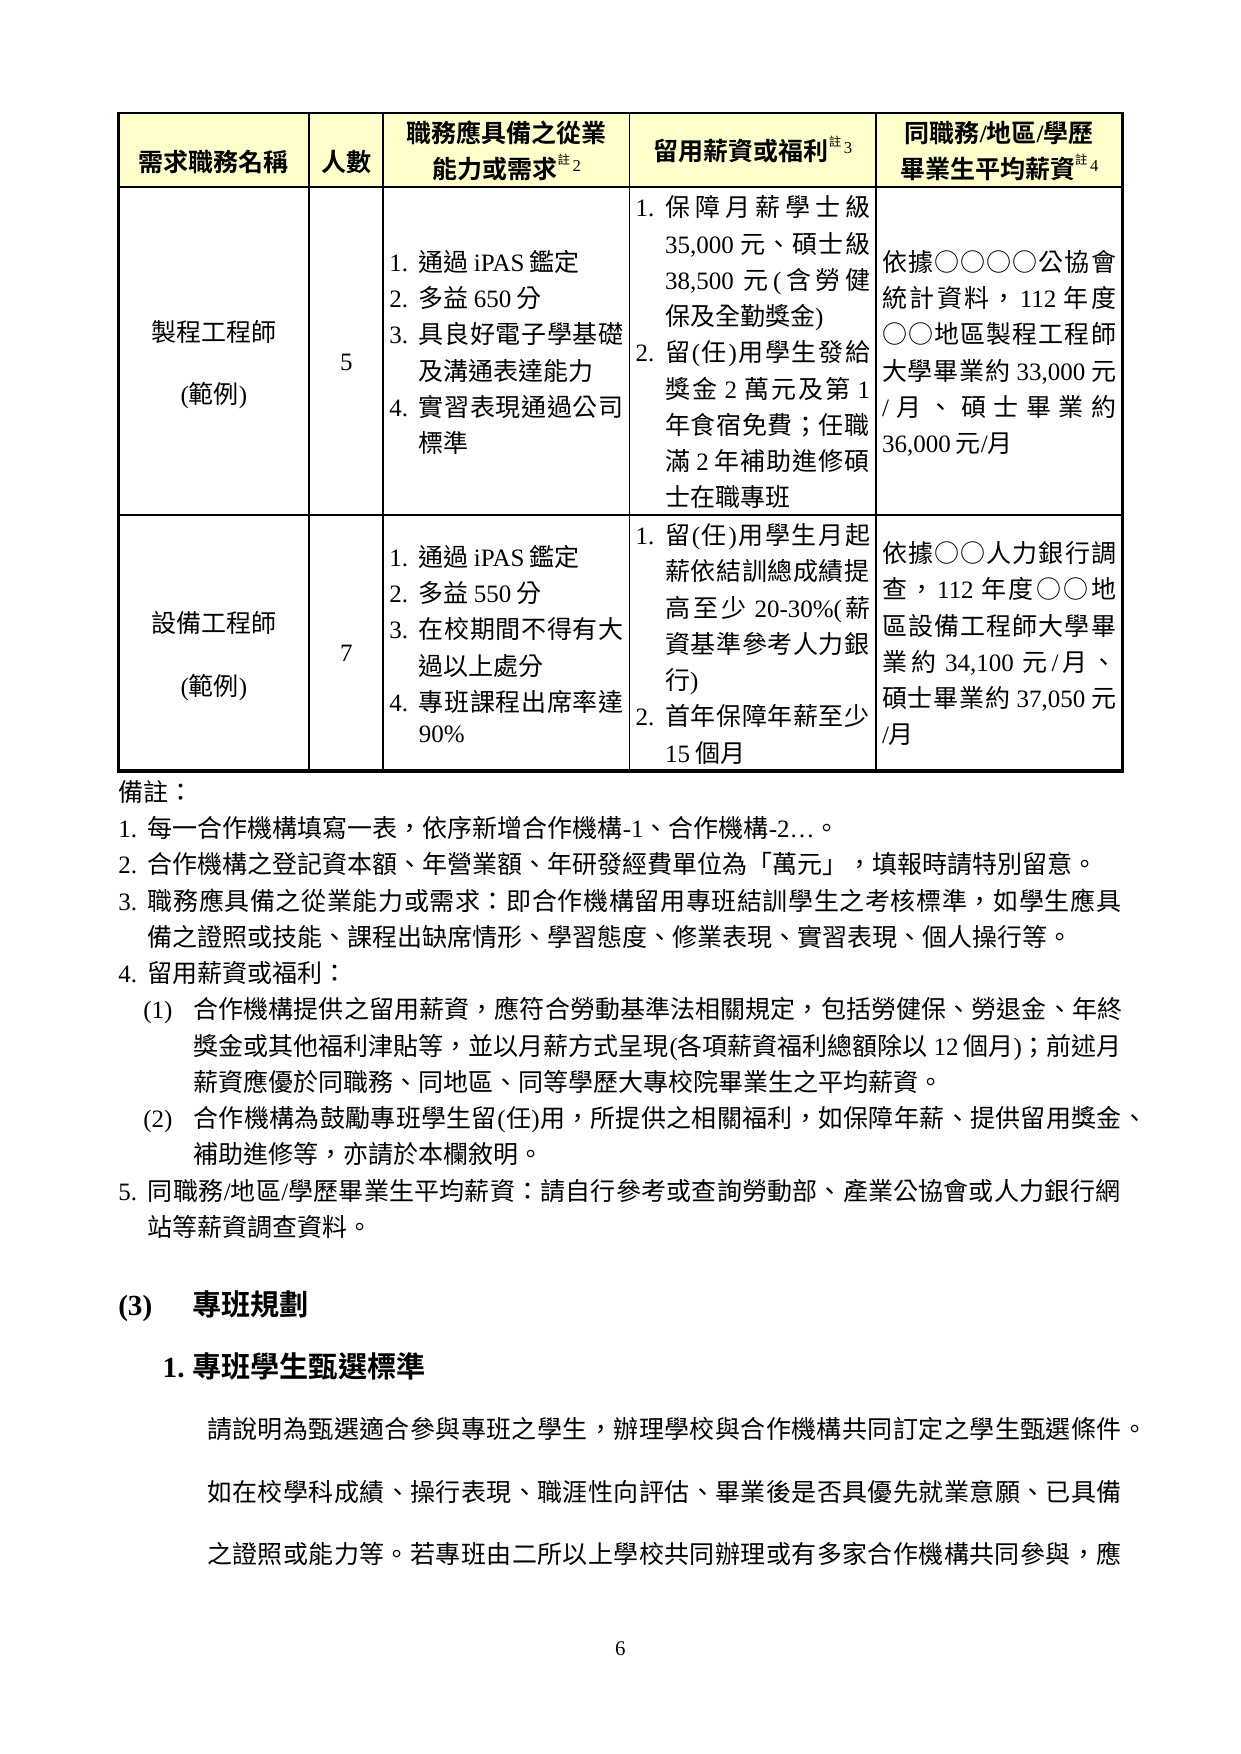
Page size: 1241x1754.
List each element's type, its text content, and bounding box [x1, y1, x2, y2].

table_cell 5 [310, 188, 382, 514]
table_cell 人數 [310, 114, 382, 186]
table_cell 職務應具備之從業 能力或需求註2 [384, 114, 629, 186]
list 職務應具備之從業能力或需求：即合作機構留用專班結訓學生之考核標準，如學生應具備之證照或技能、課程出缺席情形、學習態度、修業表現、實習表現、個人操行等。 [118, 881, 1122, 954]
table_cell 留(任)用學生月起薪依結訓總成績提高至少20-30%(薪資基準參考人力銀行) 首年保障年薪至少15個月 [630, 516, 875, 769]
list 專班學生甄選標準 [162, 1323, 1122, 1386]
table_cell 留用薪資或福利註3 [630, 114, 875, 186]
table_cell 保障月薪學士級35,000元、碩士級38,500元(含勞健保及全勤獎金) 留(任)用學生發給獎金2萬元及第1年食宿免費；任職滿2年補助進修碩士在職專班 [630, 188, 875, 514]
list 同職務/地區/學歷畢業生平均薪資：請自行參考或查詢勞動部、產業公協會或人力銀行網站等薪資調查資料。 [118, 1171, 1122, 1244]
table_cell 依據○○○○公協會統計資料，112年度○○地區製程工程師大學畢業約33,000元/月、碩士畢業約36,000元/月 [877, 188, 1121, 514]
table_cell 同職務/地區/學歷 畢業生平均薪資註4 [877, 114, 1121, 186]
list 合作機構為鼓勵專班學生留(任)用，所提供之相關福利，如保障年薪、提供留用獎金、補助進修等，亦請於本欄敘明。 [143, 1099, 1122, 1171]
table_cell 通過iPAS鑑定 多益650分 具良好電子學基礎及溝通表達能力 實習表現通過公司標準 [384, 188, 629, 514]
table_cell 7 [310, 516, 382, 769]
table_cell 通過iPAS鑑定 多益550分 在校期間不得有大過以上處分 專班課程出席率達90% [384, 516, 629, 769]
table_cell 需求職務名稱 [120, 114, 308, 186]
list 每一合作機構填寫一表，依序新增合作機構-1、合作機構-2…。 [118, 809, 1122, 845]
list 合作機構提供之留用薪資，應符合勞動基準法相關規定，包括勞健保、勞退金、年終獎金或其他福利津貼等，並以月薪方式呈現(各項薪資福利總額除以12個月)；前述月薪資應優於同職務、同地區、同等學歷大專校院畢業生之平均薪資。 [143, 990, 1122, 1099]
table_cell 依據○○人力銀行調查，112年度○○地區設備工程師大學畢業約34,100元/月、碩士畢業約37,050元/月 [877, 516, 1121, 769]
list 留用薪資或福利： [118, 954, 1122, 990]
list 專班規劃 [118, 1281, 1122, 1323]
text 請說明為甄選適合參與專班之學生，辦理學校與合作機構共同訂定之學生甄選條件。如在校學科成績、操行表現、職涯性向評估、畢業後是否具優先就業意願、已具備之證照或能力等。若專班由二所以上學校共同辦理或有多家合作機構共同參與，應敘明協調及統整機制。 [207, 1386, 1122, 1573]
list 合作機構之登記資本額、年營業額、年研發經費單位為「萬元」，填報時請特別留意。 [118, 845, 1122, 881]
table_cell 製程工程師 (範例) [120, 188, 308, 514]
table_cell 設備工程師 (範例) [120, 516, 308, 769]
text 備註： [118, 773, 1122, 809]
